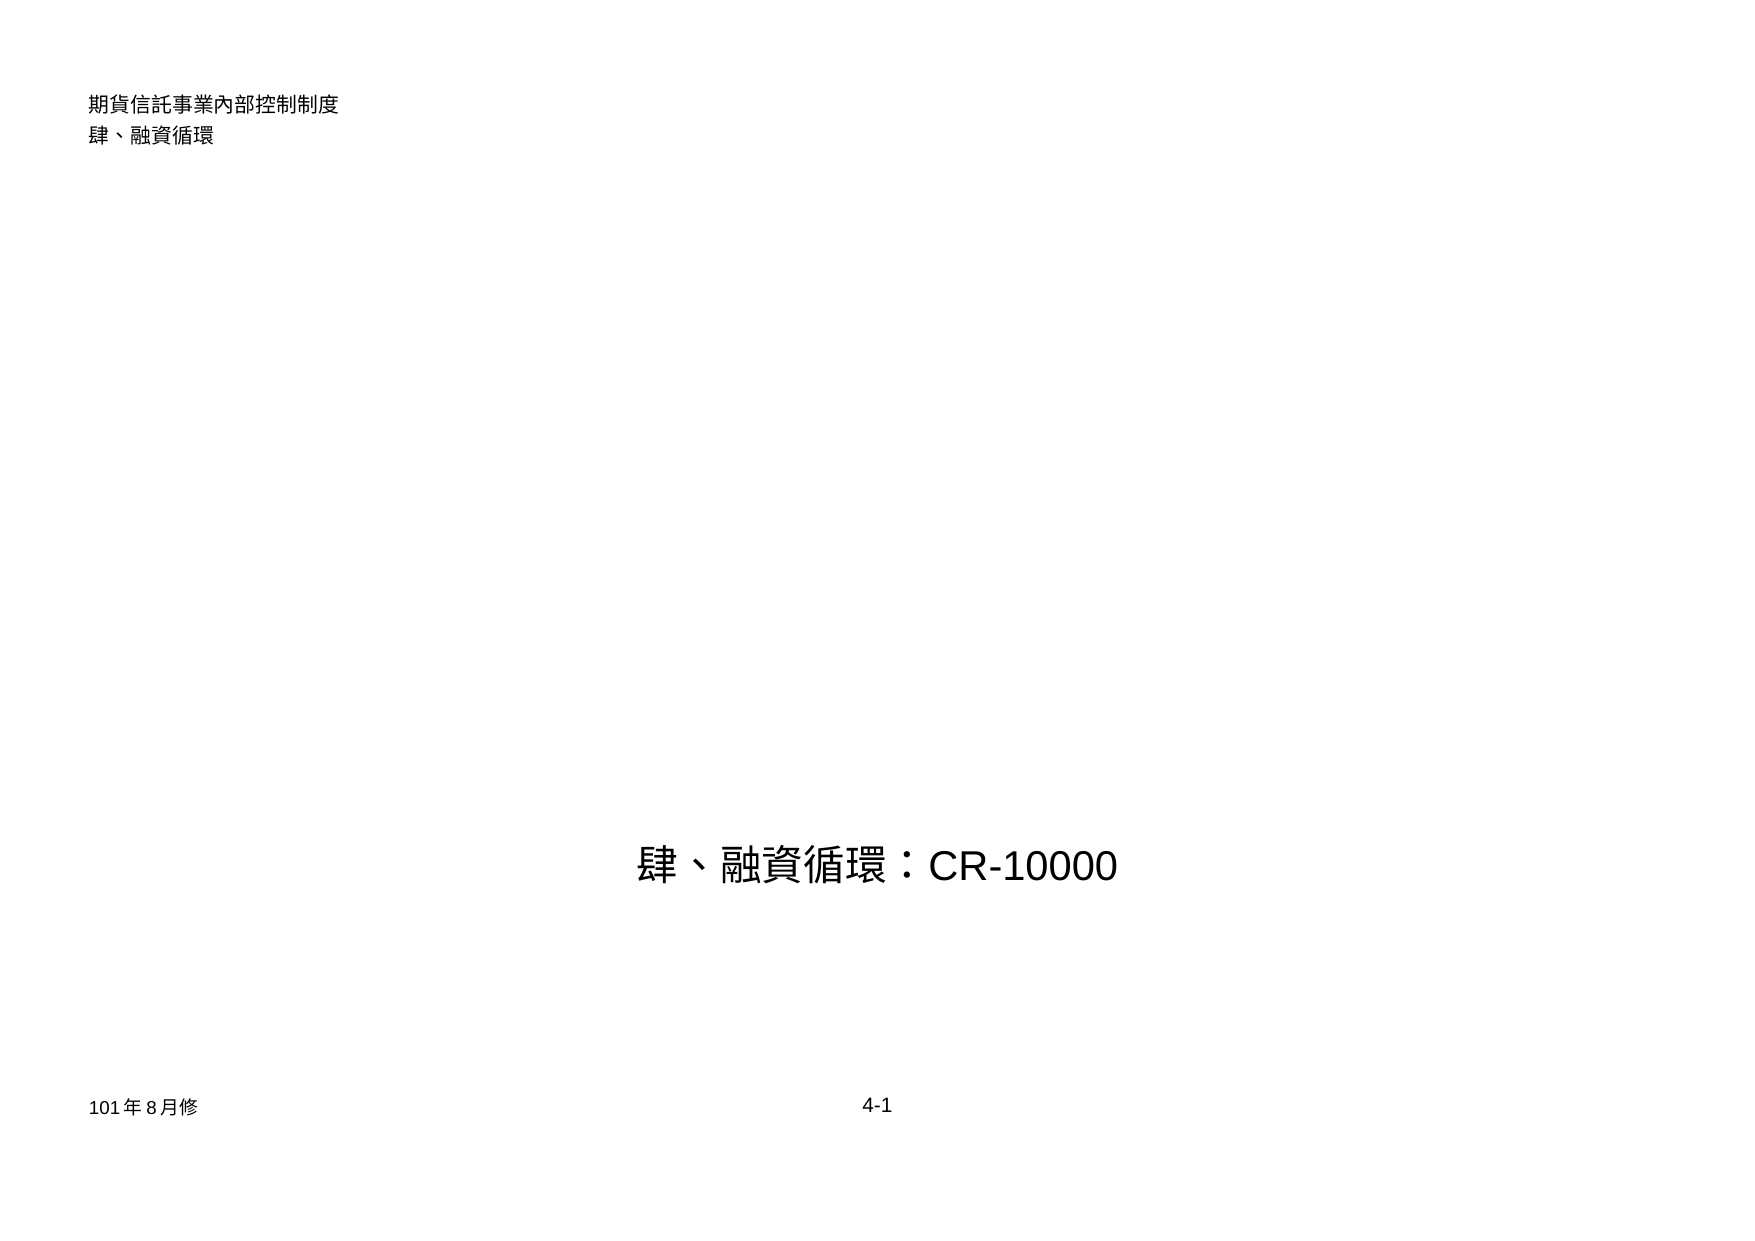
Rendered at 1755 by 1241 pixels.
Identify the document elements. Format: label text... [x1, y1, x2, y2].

text 肆、融資循環：CR-10000 [89, 820, 1666, 883]
